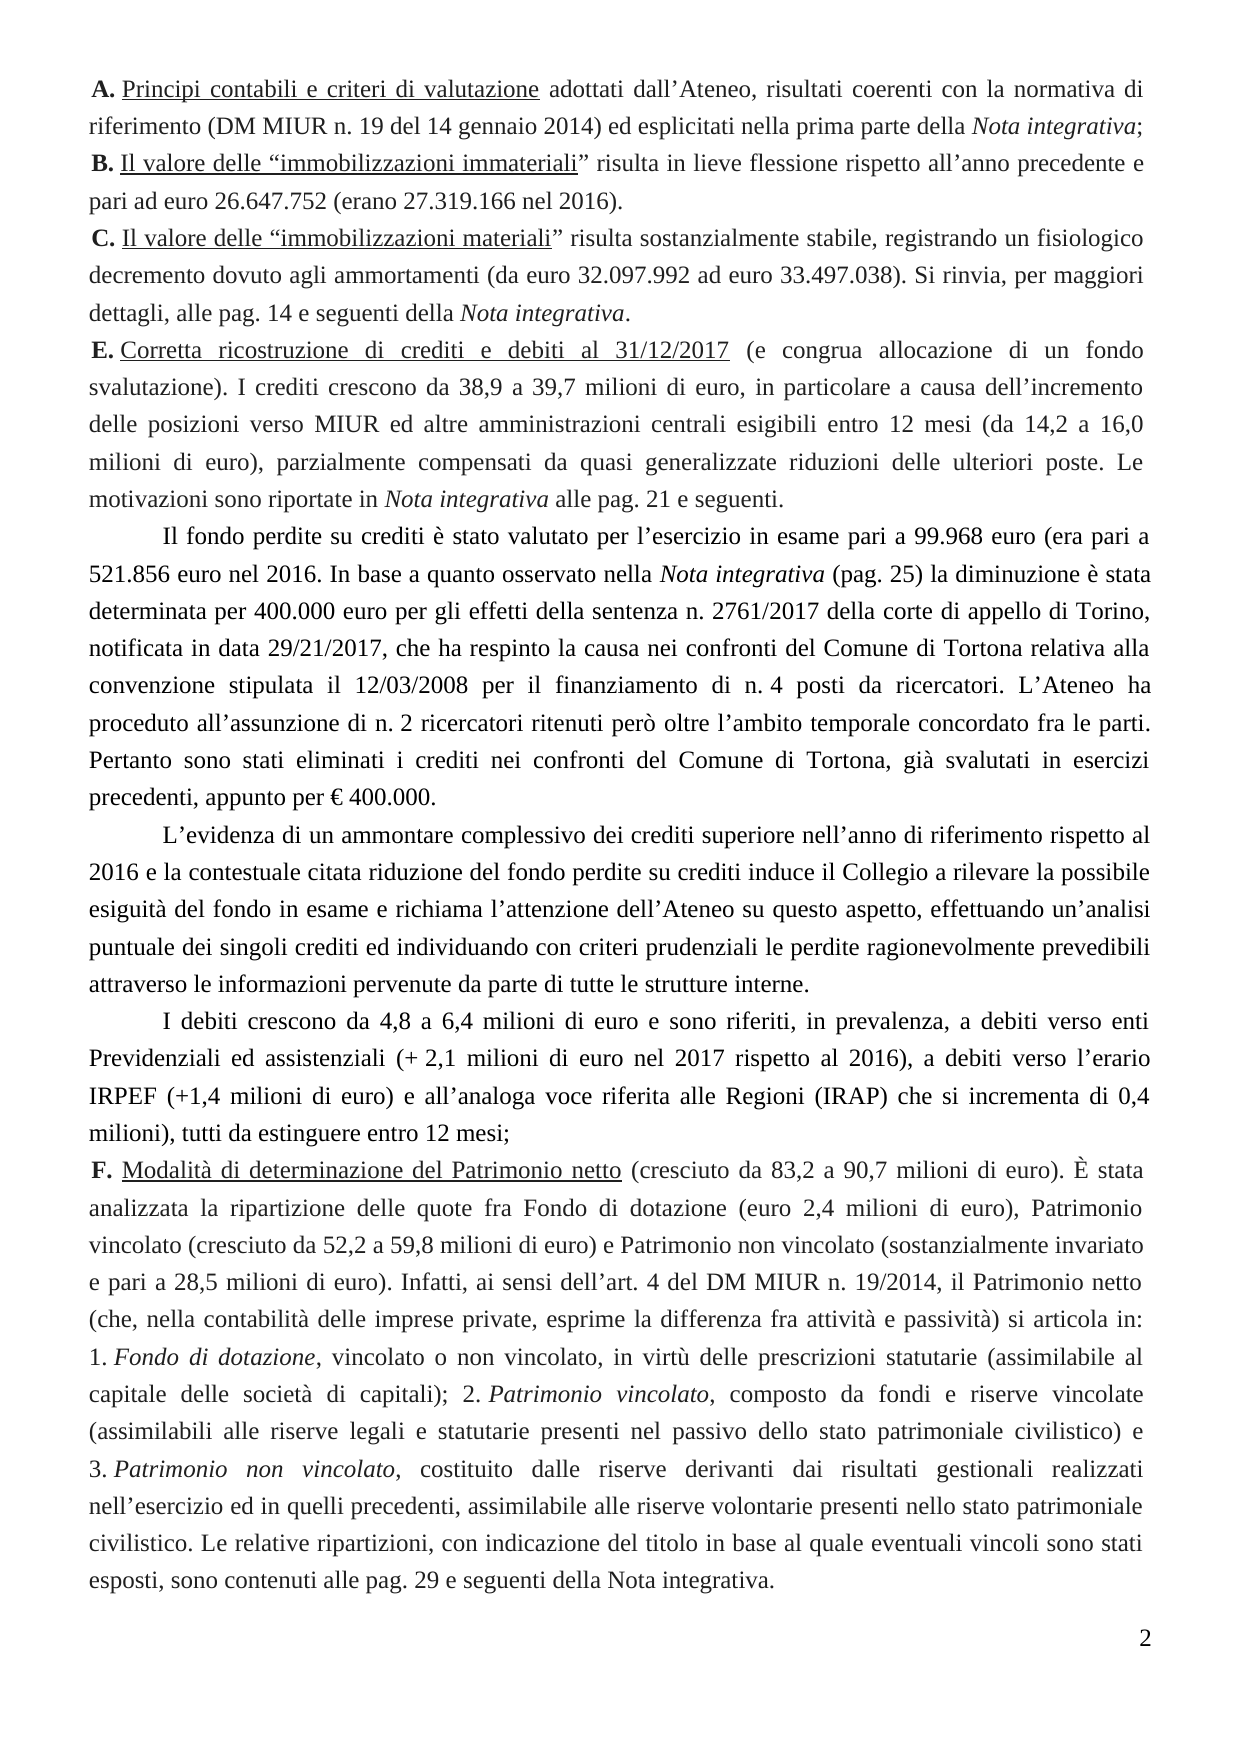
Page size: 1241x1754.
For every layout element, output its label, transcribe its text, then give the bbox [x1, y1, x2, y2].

text A. Principi contabili e criteri di valutazione adottati dall’Ateneo, risultati coerenti con la normativa di riferimento (DM MIUR n. 19 del 14 gennaio 2014) ed esplicitati nella prima parte della Nota integrativa; [89, 74, 1144, 140]
text B. Il valore delle “immobilizzazioni immateriali” risulta in lieve flessione rispetto all’anno precedente e pari ad euro 26.647.752 (erano 27.319.166 nel 2016). [89, 148, 1144, 214]
text F. Modalità di determinazione del Patrimonio netto (cresciuto da 83,2 a 90,7 milioni di euro). È stata analizzata la ripartizione delle quote fra Fondo di dotazione (euro 2,4 milioni di euro), Patrimonio vincolato (cresciuto da 52,2 a 59,8 milioni di euro) e Patrimonio non vincolato (sostanzialmente invariato e pari a 28,5 milioni di euro). Infatti, ai sensi dell’art. 4 del DM MIUR n. 19/2014, il Patrimonio netto (che, nella contabilità delle imprese private, esprime la differenza fra attività e passività) si articola in: 1. Fondo di dotazione, vincolato o non vincolato, in virtù delle prescrizioni statutarie (assimilabile al capitale delle società di capitali); 2. Patrimonio vincolato, composto da fondi e riserve vincolate (assimilabili alle riserve legali e statutarie presenti nel passivo dello stato patrimoniale civilistico) e 3. Patrimonio non vincolato, costituito dalle riserve derivanti dai risultati gestionali realizzati nell’esercizio ed in quelli precedenti, assimilabile alle riserve volontarie presenti nello stato patrimoniale civilistico. Le relative ripartizioni, con indicazione del titolo in base al quale eventuali vincoli sono stati esposti, sono contenuti alle pag. 29 e seguenti della Nota integrativa. [89, 1155, 1144, 1594]
text I debiti crescono da 4,8 a 6,4 milioni di euro e sono riferiti, in prevalenza, a debiti verso enti Previdenziali ed assistenziali (+ 2,1 milioni di euro nel 2017 rispetto al 2016), a debiti verso l’erario IRPEF (+1,4 milioni di euro) e all’analoga voce riferita alle Regioni (IRAP) che si incrementa di 0,4 milioni), tutti da estinguere entro 12 mesi; [89, 1006, 1152, 1147]
text L’evidenza di un ammontare complessivo dei crediti superiore nell’anno di riferimento rispetto al 2016 e la contestuale citata riduzione del fondo perdite su crediti induce il Collegio a rilevare la possibile esiguità del fondo in esame e richiama l’attenzione dell’Ateneo su questo aspetto, effettuando un’analisi puntuale dei singoli crediti ed individuando con criteri prudenziali le perdite ragionevolmente prevedibili attraverso le informazioni pervenute da parte di tutte le strutture interne. [89, 820, 1152, 998]
text Il fondo perdite su crediti è stato valutato per l’esercizio in esame pari a 99.968 euro (era pari a 521.856 euro nel 2016. In base a quanto osservato nella Nota integrativa (pag. 25) la diminuzione è stata determinata per 400.000 euro per gli effetti della sentenza n. 2761/2017 della corte di appello di Torino, notificata in data 29/21/2017, che ha respinto la causa nei confronti del Comune di Tortona relativa alla convenzione stipulata il 12/03/2008 per il finanziamento di n. 4 posti da ricercatori. L’Ateneo ha proceduto all’assunzione di n. 2 ricercatori ritenuti però oltre l’ambito temporale concordato fra le parti. Pertanto sono stati eliminati i crediti nei confronti del Comune di Tortona, già svalutati in esercizi precedenti, appunto per € 400.000. [89, 521, 1152, 811]
text E. Corretta ricostruzione di crediti e debiti al 31/12/2017 (e congrua allocazione di un fondo svalutazione). I crediti crescono da 38,9 a 39,7 milioni di euro, in particolare a causa dell’incremento delle posizioni verso MIUR ed altre amministrazioni centrali esigibili entro 12 mesi (da 14,2 a 16,0 milioni di euro), parzialmente compensati da quasi generalizzate riduzioni delle ulteriori poste. Le motivazioni sono riportate in Nota integrativa alle pag. 21 e seguenti. [89, 335, 1144, 513]
text C. Il valore delle “immobilizzazioni materiali” risulta sostanzialmente stabile, registrando un fisiologico decremento dovuto agli ammortamenti (da euro 32.097.992 ad euro 33.497.038). Si rinvia, per maggiori dettagli, alle pag. 14 e seguenti della Nota integrativa. [89, 223, 1144, 326]
